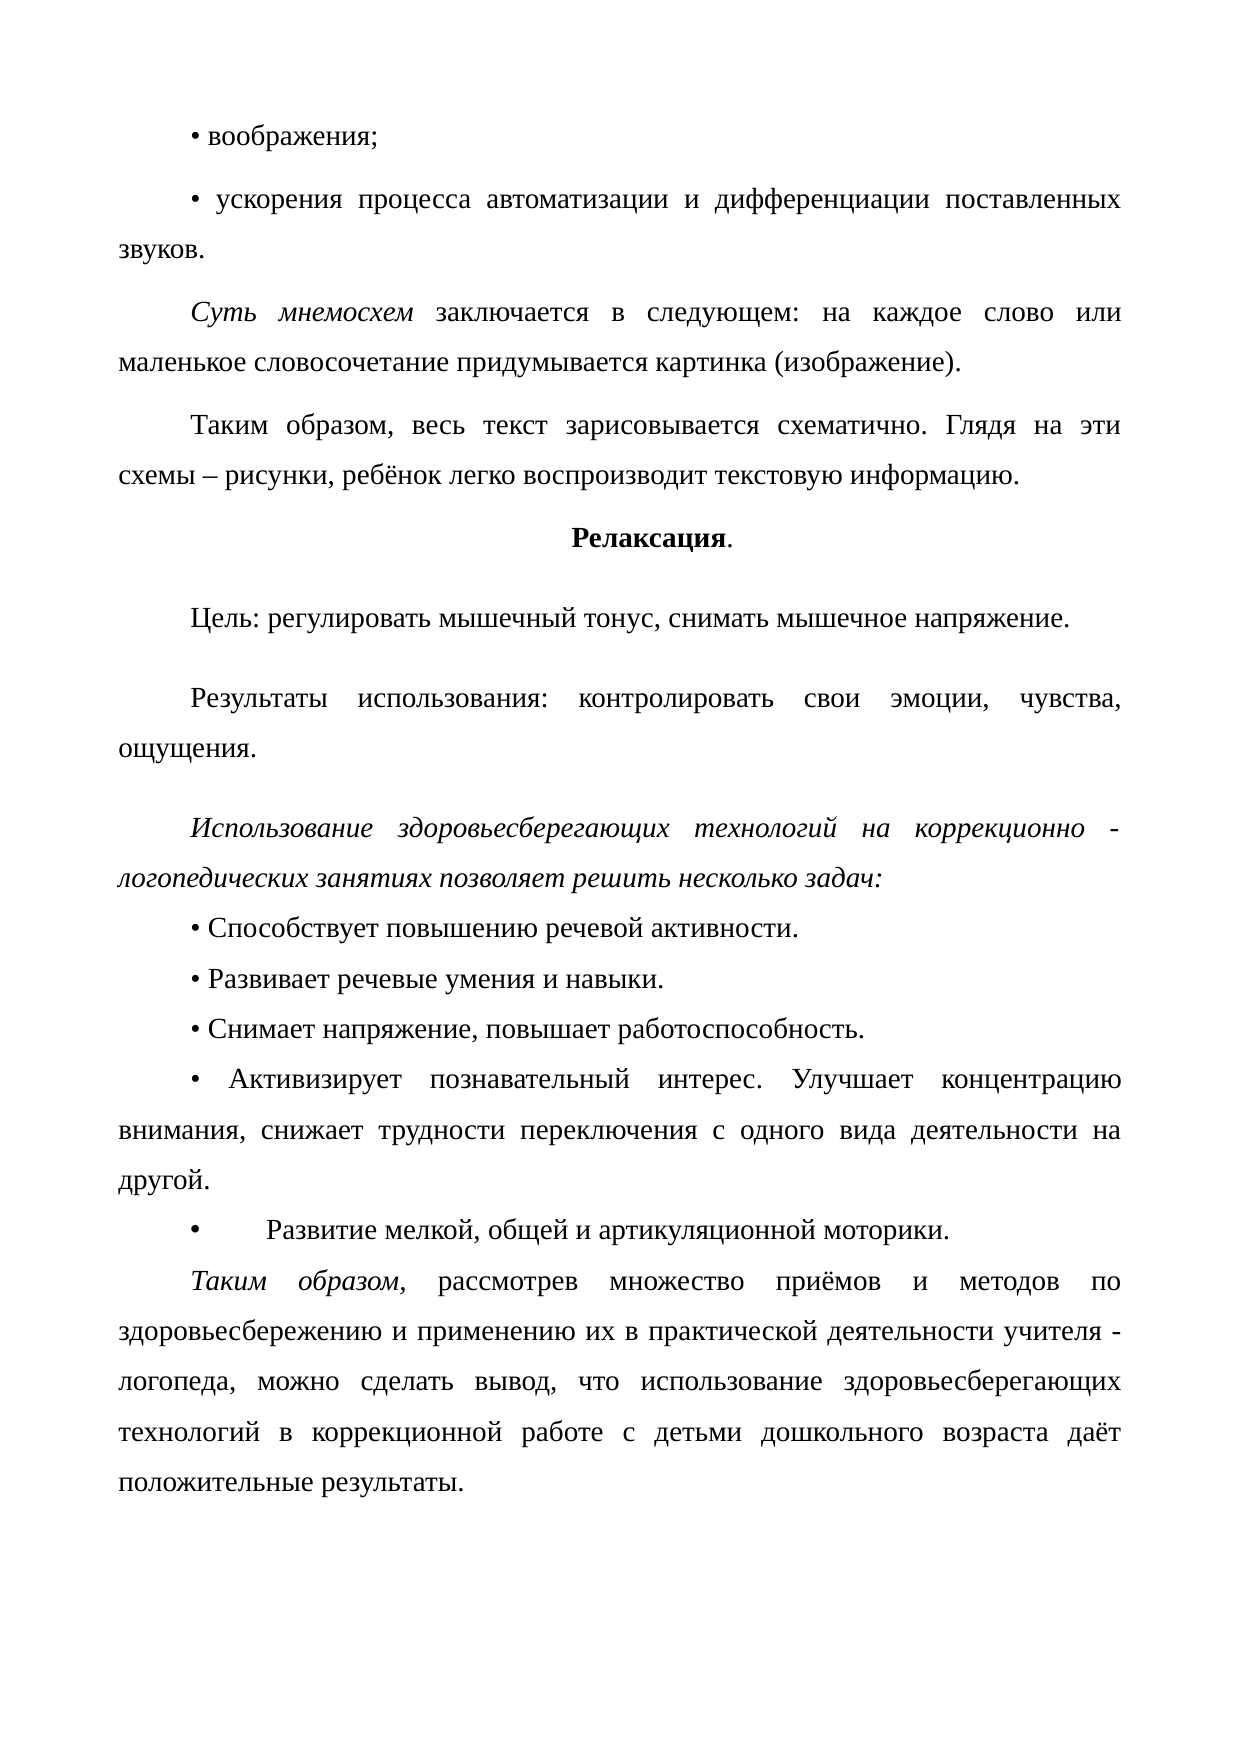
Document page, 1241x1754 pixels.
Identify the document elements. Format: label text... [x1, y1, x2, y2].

text • воображения; [118, 118, 1122, 152]
text Использование здоровьесберегающих технологий на коррекционно - логопедических занятиях позволяет решить несколько задач: [118, 810, 1122, 894]
text Таким образом, весь текст зарисовывается схематично. Глядя на эти схемы – рисунки, ребёнок легко воспроизводит текстовую информацию. [118, 407, 1122, 491]
list Развитие мелкой, общей и артикуляционной моторики. [118, 1212, 1122, 1246]
text • Способствует повышению речевой активности. [118, 911, 1122, 944]
text Цель: регулировать мышечный тонус, снимать мышечное напряжение. [118, 600, 1122, 634]
text • Активизирует познавательный интерес. Улучшает концентрацию внимания, снижает трудности переключения с одного вида деятельности на другой. [118, 1062, 1122, 1196]
text Таким образом, рассмотрев множество приёмов и методов по здоровьесбережению и применению их в практической деятельности учителя - логопеда, можно сделать вывод, что использование здоровьесберегающих технологий в коррекционной работе с детьми дошкольного возраста даёт положительные результаты. [118, 1263, 1122, 1498]
text Суть мнемосхем заключается в следующем: на каждое слово или маленькое словосочетание придумывается картинка (изображение). [118, 294, 1122, 378]
text Релаксация. [118, 520, 1122, 554]
text • ускорения процесса автоматизации и дифференциации поставленных звуков. [118, 181, 1122, 265]
text Результаты использования: контролировать свои эмоции, чувства, ощущения. [118, 680, 1122, 764]
text • Развивает речевые умения и навыки. [118, 961, 1122, 994]
text • Снимает напряжение, повышает работоспособность. [118, 1011, 1122, 1045]
